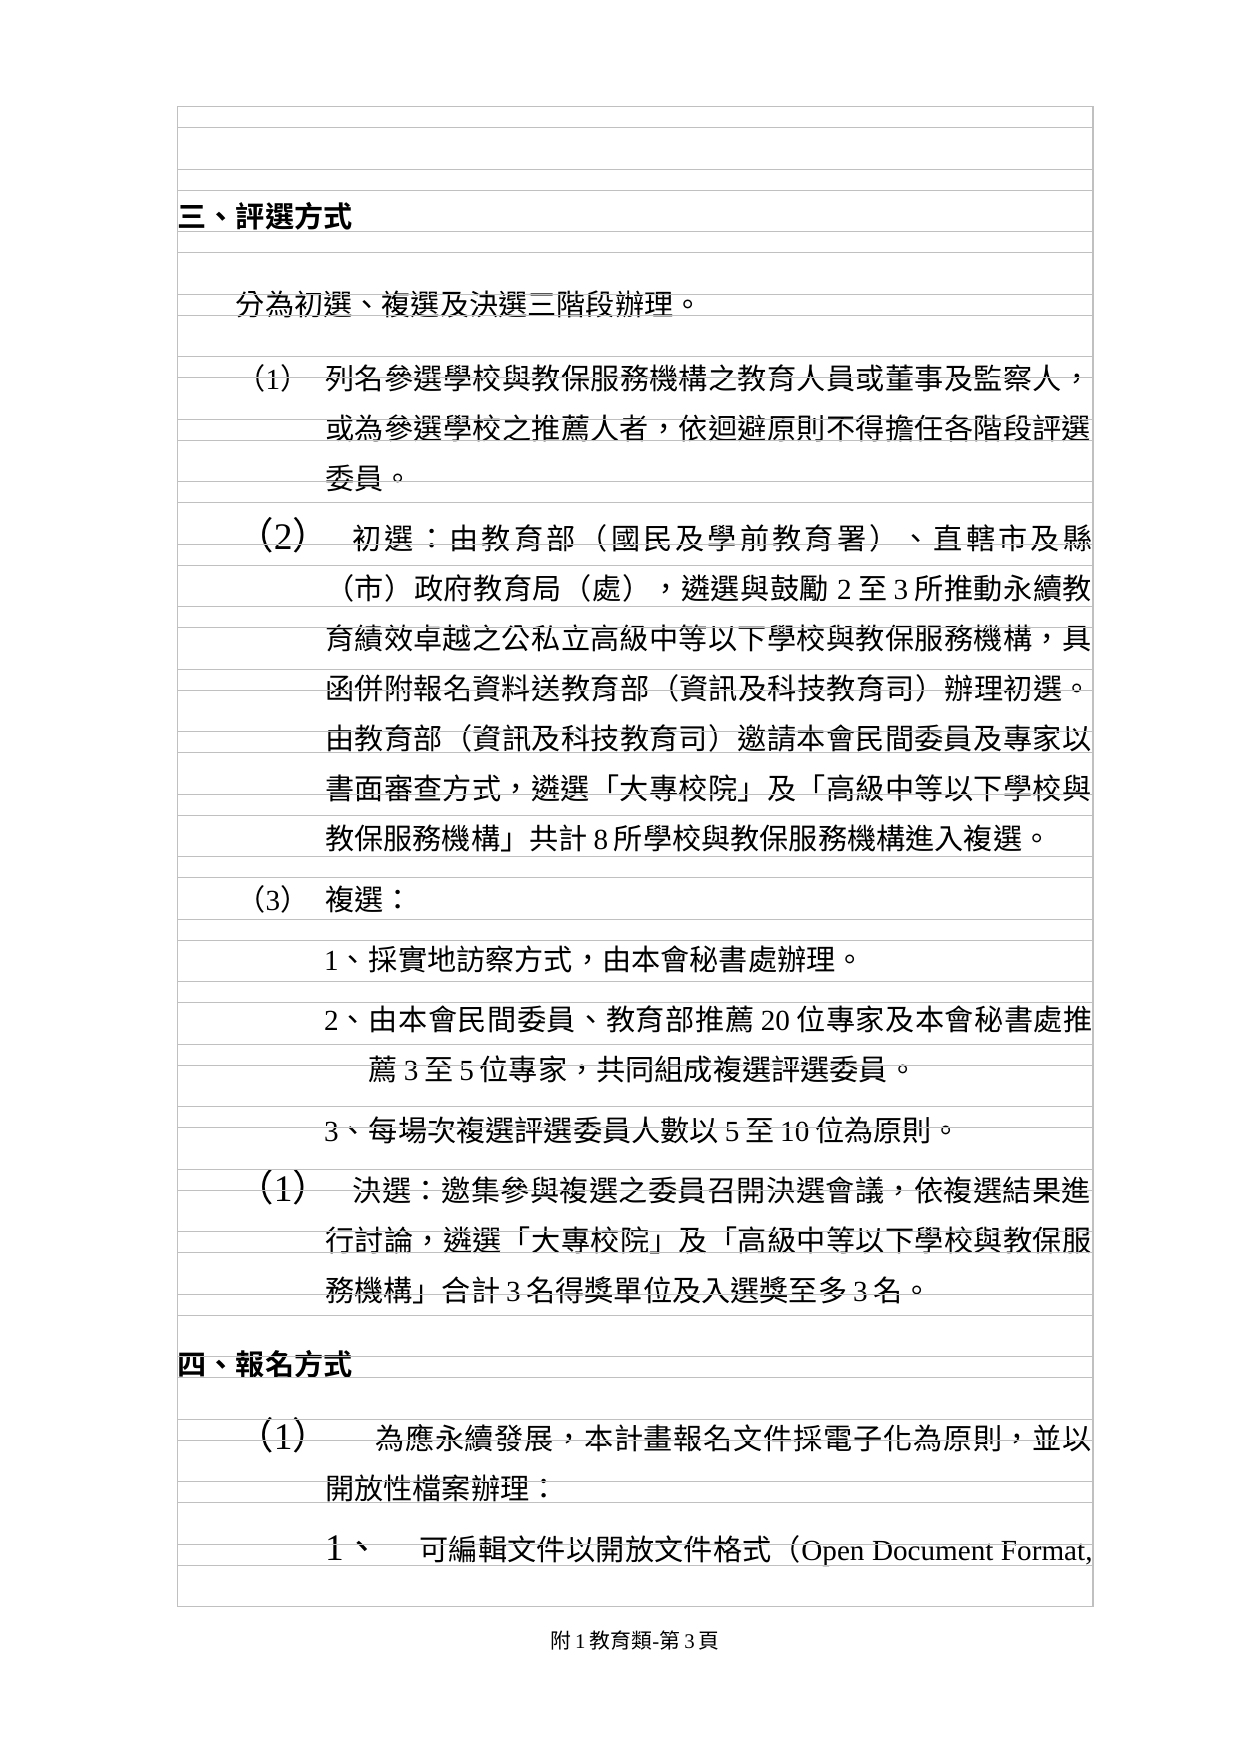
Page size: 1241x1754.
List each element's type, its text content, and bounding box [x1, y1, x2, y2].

list 為應永續發展，本計畫報名文件採電子化為原則，並以開放性檔案辦理： [236, 1409, 1092, 1419]
text 四、報名方式 [178, 1336, 1092, 1356]
text 分為初選、複選及決選三階段辦理。 [178, 295, 246, 315]
list 列名參選學校與教保服務機構之教育人員或董事及監察人，或為參選學校之推薦人者，依迴避原則不得擔任各階段評選委員。 [376, 420, 478, 440]
text 分為初選、複選及決選三階段辦理。 [241, 295, 290, 315]
list 列名參選學校與教保服務機構之教育人員或董事及監察人，或為參選學校之推薦人者，依迴避原則不得擔任各階段評選委員。 [236, 441, 1092, 481]
list 每場次複選評選委員人數以5至10位為原則。 [324, 1101, 1092, 1106]
list 為應永續發展，本計畫報名文件採電子化為原則，並以開放性檔案辦理： [236, 1503, 1092, 1509]
list 為應永續發展，本計畫報名文件採電子化為原則，並以開放性檔案辦理： [299, 1420, 1092, 1440]
list 列名參選學校與教保服務機構之教育人員或董事及監察人，或為參選學校之推薦人者，依迴避原則不得擔任各階段評選委員。 [236, 349, 1092, 356]
list 每場次複選評選委員人數以5至10位為原則。 [324, 1107, 1092, 1127]
text 四、報名方式 [253, 1357, 275, 1377]
list 決選：邀集參與複選之委員召開決選會議，依複選結果進行討論，遴選「大專校院」及「高級中等以下學校與教保服務機構」合計3名得獎單位及入選獎至多3名。 [697, 1232, 782, 1252]
list [236, 870, 1092, 877]
list 初選：由教育部（國民及學前教育署）、直轄市及縣（市）政府教育局（處），遴選與鼓勵2至3所推動永續教育績效卓越之公私立高級中等以下學校與教保服務機構，具函併附報名資料送教育部（資訊及科技教育司）辦理初選。由教育部（資訊及科技教育司）邀請本會民間委員及專家以書面審查方式，遴選「大專校院」及「高級中等以下學校與教保服務機構」共計8所學校與教保服務機構進入複選。 [236, 607, 1092, 627]
list 初選：由教育部（國民及學前教育署）、直轄市及縣（市）政府教育局（處），遴選與鼓勵2至3所推動永續教育績效卓越之公私立高級中等以下學校與教保服務機構，具函併附報名資料送教育部（資訊及科技教育司）辦理初選。由教育部（資訊及科技教育司）邀請本會民間委員及專家以書面審查方式，遴選「大專校院」及「高級中等以下學校與教保服務機構」共計8所學校與教保服務機構進入複選。 [236, 628, 1092, 669]
text 四、報名方式 [178, 1378, 1092, 1386]
text 分為初選、複選及決選三階段辦理。 [178, 275, 1092, 294]
list 為應永續發展，本計畫報名文件採電子化為原則，並以開放性檔案辦理： [265, 1420, 301, 1440]
list 初選：由教育部（國民及學前教育署）、直轄市及縣（市）政府教育局（處），遴選與鼓勵2至3所推動永續教育績效卓越之公私立高級中等以下學校與教保服務機構，具函併附報名資料送教育部（資訊及科技教育司）辦理初選。由教育部（資訊及科技教育司）邀請本會民間委員及專家以書面審查方式，遴選「大專校院」及「高級中等以下學校與教保服務機構」共計8所學校與教保服務機構進入複選。 [711, 732, 1092, 752]
text 分為初選、複選及決選三階段辦理。 [287, 295, 311, 315]
list 決選：邀集參與複選之委員召開決選會議，依複選結果進行討論，遴選「大專校院」及「高級中等以下學校與教保服務機構」合計3名得獎單位及入選獎至多3名。 [297, 1170, 1092, 1190]
list 為應永續發展，本計畫報名文件採電子化為原則，並以開放性檔案辦理： [236, 1482, 1092, 1502]
list 決選：邀集參與複選之委員召開決選會議，依複選結果進行討論，遴選「大專校院」及「高級中等以下學校與教保服務機構」合計3名得獎單位及入選獎至多3名。 [236, 1191, 1092, 1231]
list 決選：邀集參與複選之委員召開決選會議，依複選結果進行討論，遴選「大專校院」及「高級中等以下學校與教保服務機構」合計3名得獎單位及入選獎至多3名。 [236, 1253, 1092, 1294]
list 由本會民間委員、教育部推薦20位專家及本會秘書處推薦3至5位專家，共同組成複選評選委員。 [324, 1045, 1092, 1065]
text 分為初選、複選及決選三階段辦理。 [560, 295, 588, 315]
text 四、報名方式 [244, 1357, 250, 1377]
text 分為初選、複選及決選三階段辦理。 [591, 295, 627, 315]
list 初選：由教育部（國民及學前教育署）、直轄市及縣（市）政府教育局（處），遴選與鼓勵2至3所推動永續教育績效卓越之公私立高級中等以下學校與教保服務機構，具函併附報名資料送教育部（資訊及科技教育司）辦理初選。由教育部（資訊及科技教育司）邀請本會民間委員及專家以書面審查方式，遴選「大專校院」及「高級中等以下學校與教保服務機構」共計8所學校與教保服務機構進入複選。 [236, 816, 1092, 856]
list 初選：由教育部（國民及學前教育署）、直轄市及縣（市）政府教育局（處），遴選與鼓勵2至3所推動永續教育績效卓越之公私立高級中等以下學校與教保服務機構，具函併附報名資料送教育部（資訊及科技教育司）辦理初選。由教育部（資訊及科技教育司）邀請本會民間委員及專家以書面審查方式，遴選「大專校院」及「高級中等以下學校與教保服務機構」共計8所學校與教保服務機構進入複選。 [465, 732, 715, 752]
list 由本會民間委員、教育部推薦20位專家及本會秘書處推薦3至5位專家，共同組成複選評選委員。 [324, 991, 1092, 1002]
text 分為初選、複選及決選三階段辦理。 [395, 295, 448, 315]
list 初選：由教育部（國民及學前教育署）、直轄市及縣（市）政府教育局（處），遴選與鼓勵2至3所推動永續教育績效卓越之公私立高級中等以下學校與教保服務機構，具函併附報名資料送教育部（資訊及科技教育司）辦理初選。由教育部（資訊及科技教育司）邀請本會民間委員及專家以書面審查方式，遴選「大專校院」及「高級中等以下學校與教保服務機構」共計8所學校與教保服務機構進入複選。 [236, 691, 1092, 731]
list 初選：由教育部（國民及學前教育署）、直轄市及縣（市）政府教育局（處），遴選與鼓勵2至3所推動永續教育績效卓越之公私立高級中等以下學校與教保服務機構，具函併附報名資料送教育部（資訊及科技教育司）辦理初選。由教育部（資訊及科技教育司）邀請本會民間委員及專家以書面審查方式，遴選「大專校院」及「高級中等以下學校與教保服務機構」共計8所學校與教保服務機構進入複選。 [236, 545, 1092, 565]
list 由本會民間委員、教育部推薦20位專家及本會秘書處推薦3至5位專家，共同組成複選評選委員。 [324, 1003, 1092, 1044]
list 初選：由教育部（國民及學前教育署）、直轄市及縣（市）政府教育局（處），遴選與鼓勵2至3所推動永續教育績效卓越之公私立高級中等以下學校與教保服務機構，具函併附報名資料送教育部（資訊及科技教育司）辦理初選。由教育部（資訊及科技教育司）邀請本會民間委員及專家以書面審查方式，遴選「大專校院」及「高級中等以下學校與教保服務機構」共計8所學校與教保服務機構進入複選。 [236, 566, 1092, 606]
text [178, 232, 1092, 238]
text 四、報名方式 [282, 1357, 303, 1377]
list 決選：邀集參與複選之委員召開決選會議，依複選結果進行討論，遴選「大專校院」及「高級中等以下學校與教保服務機構」合計3名得獎單位及入選獎至多3名。 [236, 1162, 1092, 1169]
list 初選：由教育部（國民及學前教育署）、直轄市及縣（市）政府教育局（處），遴選與鼓勵2至3所推動永續教育績效卓越之公私立高級中等以下學校與教保服務機構，具函併附報名資料送教育部（資訊及科技教育司）辦理初選。由教育部（資訊及科技教育司）邀請本會民間委員及專家以書面審查方式，遴選「大專校院」及「高級中等以下學校與教保服務機構」共計8所學校與教保服務機構進入複選。 [236, 795, 1092, 815]
list 複選： [236, 878, 1092, 919]
text 四、報名方式 [183, 1357, 200, 1371]
list 列名參選學校與教保服務機構之教育人員或董事及監察人，或為參選學校之推薦人者，依迴避原則不得擔任各階段評選委員。 [236, 420, 343, 440]
list [324, 930, 1092, 940]
list 初選：由教育部（國民及學前教育署）、直轄市及縣（市）政府教育局（處），遴選與鼓勵2至3所推動永續教育績效卓越之公私立高級中等以下學校與教保服務機構，具函併附報名資料送教育部（資訊及科技教育司）辦理初選。由教育部（資訊及科技教育司）邀請本會民間委員及專家以書面審查方式，遴選「大專校院」及「高級中等以下學校與教保服務機構」共計8所學校與教保服務機構進入複選。 [236, 509, 1092, 544]
text 分為初選、複選及決選三階段辦理。 [483, 295, 558, 315]
list 由本會民間委員、教育部推薦20位專家及本會秘書處推薦3至5位專家，共同組成複選評選委員。 [324, 1066, 1092, 1091]
text 三、評選方式 [178, 191, 1092, 231]
list 初選：由教育部（國民及學前教育署）、直轄市及縣（市）政府教育局（處），遴選與鼓勵2至3所推動永續教育績效卓越之公私立高級中等以下學校與教保服務機構，具函併附報名資料送教育部（資訊及科技教育司）辦理初選。由教育部（資訊及科技教育司）邀請本會民間委員及專家以書面審查方式，遴選「大專校院」及「高級中等以下學校與教保服務機構」共計8所學校與教保服務機構進入複選。 [236, 753, 1092, 794]
text 分為初選、複選及決選三階段辦理。 [664, 295, 1092, 315]
list 可編輯文件以開放文件格式（Open Document Format, ODF）存檔，檔名為「109年國家永續發展獎報名資料-○○○(學校或機構全稱)」。 [325, 1520, 1092, 1544]
list 決選：邀集參與複選之委員召開決選會議，依複選結果進行討論，遴選「大專校院」及「高級中等以下學校與教保服務機構」合計3名得獎單位及入選獎至多3名。 [236, 1295, 1092, 1312]
list 列名參選學校與教保服務機構之教育人員或董事及監察人，或為參選學校之推薦人者，依迴避原則不得擔任各階段評選委員。 [236, 357, 1092, 377]
text 分為初選、複選及決選三階段辦理。 [320, 295, 398, 315]
list 可編輯文件以開放文件格式（Open Document Format, ODF）存檔，檔名為「109年國家永續發展獎報名資料-○○○(學校或機構全稱)」。 [325, 1545, 1092, 1565]
text 分為初選、複選及決選三階段辦理。 [459, 295, 485, 315]
text 四、報名方式 [343, 1357, 1092, 1377]
list 決選：邀集參與複選之委員召開決選會議，依複選結果進行討論，遴選「大專校院」及「高級中等以下學校與教保服務機構」合計3名得獎單位及入選獎至多3名。 [378, 1232, 544, 1252]
list 為應永續發展，本計畫報名文件採電子化為原則，並以開放性檔案辦理： [236, 1441, 1092, 1481]
list 可編輯文件以開放文件格式（Open Document Format, ODF）存檔，檔名為「109年國家永續發展獎報名資料-○○○(學校或機構全稱)」。 [325, 1566, 1092, 1570]
list 採實地訪察方式，由本會秘書處辦理。 [324, 941, 1092, 980]
list 每場次複選評選委員人數以5至10位為原則。 [324, 1128, 1092, 1151]
list 列名參選學校與教保服務機構之教育人員或董事及監察人，或為參選學校之推薦人者，依迴避原則不得擔任各階段評選委員。 [236, 378, 1092, 419]
list 決選：邀集參與複選之委員召開決選會議，依複選結果進行討論，遴選「大專校院」及「高級中等以下學校與教保服務機構」合計3名得獎單位及入選獎至多3名。 [236, 1232, 376, 1252]
list 初選：由教育部（國民及學前教育署）、直轄市及縣（市）政府教育局（處），遴選與鼓勵2至3所推動永續教育績效卓越之公私立高級中等以下學校與教保服務機構，具函併附報名資料送教育部（資訊及科技教育司）辦理初選。由教育部（資訊及科技教育司）邀請本會民間委員及專家以書面審查方式，遴選「大專校院」及「高級中等以下學校與教保服務機構」共計8所學校與教保服務機構進入複選。 [236, 732, 469, 752]
text 四、報名方式 [307, 1357, 344, 1377]
list 列名參選學校與教保服務機構之教育人員或董事及監察人，或為參選學校之推薦人者，依迴避原則不得擔任各階段評選委員。 [236, 482, 1092, 499]
text 四、報名方式 [183, 1357, 241, 1377]
list 初選：由教育部（國民及學前教育署）、直轄市及縣（市）政府教育局（處），遴選與鼓勵2至3所推動永續教育績效卓越之公私立高級中等以下學校與教保服務機構，具函併附報名資料送教育部（資訊及科技教育司）辦理初選。由教育部（資訊及科技教育司）邀請本會民間委員及專家以書面審查方式，遴選「大專校院」及「高級中等以下學校與教保服務機構」共計8所學校與教保服務機構進入複選。 [236, 670, 1092, 690]
text 分為初選、複選及決選三階段辦理。 [178, 316, 1092, 325]
text 四、報名方式 [299, 1365, 315, 1377]
text 分為初選、複選及決選三階段辦理。 [629, 295, 662, 315]
